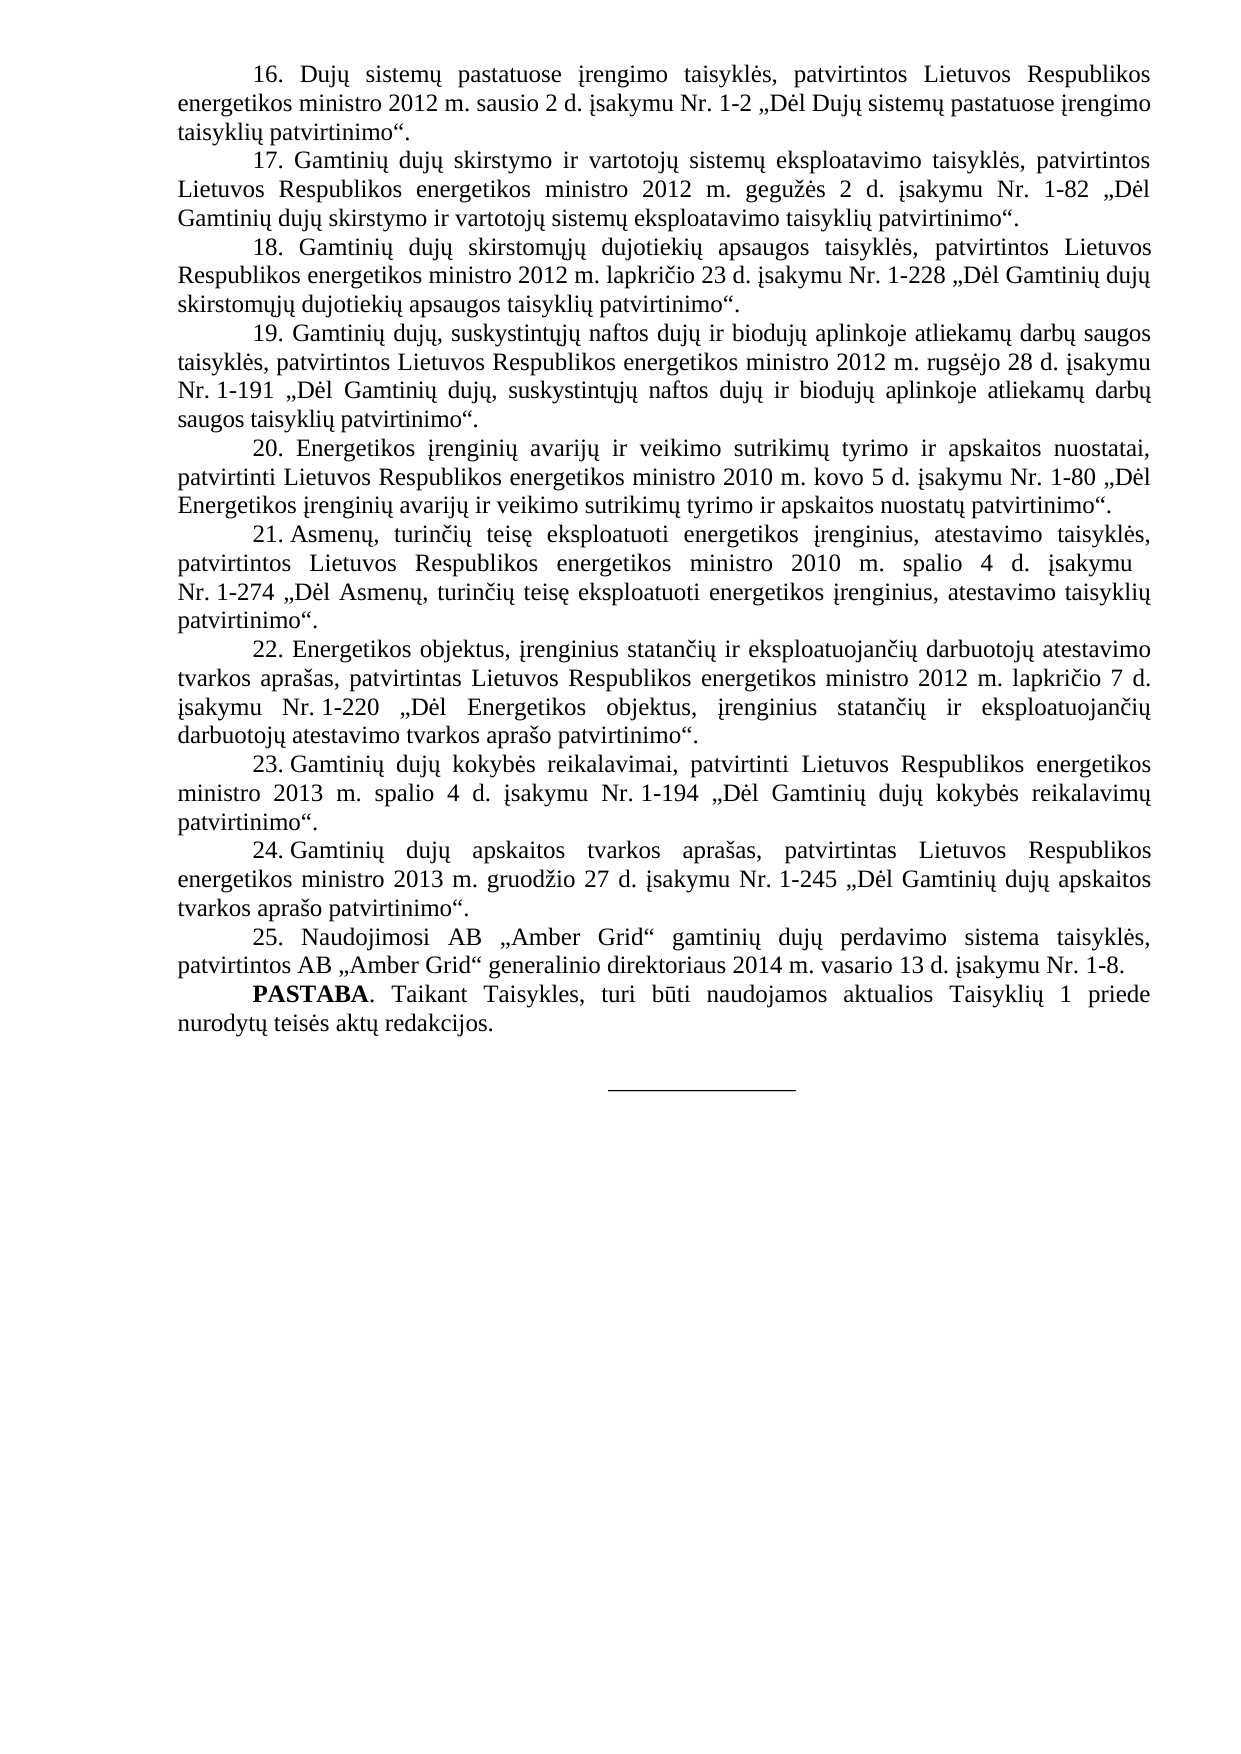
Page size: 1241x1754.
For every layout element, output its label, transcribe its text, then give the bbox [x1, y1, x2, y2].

text 24. Gamtinių dujų apskaitos tvarkos aprašas, patvirtintas Lietuvos Respublikos energetikos ministro 2013 m. gruodžio 27 d. įsakymu Nr. 1-245 „Dėl Gamtinių dujų apskaitos tvarkos aprašo patvirtinimo“. [177, 835, 1152, 922]
text PASTABA. Taikant Taisykles, turi būti naudojamos aktualios Taisyklių 1 priede nurodytų teisės aktų redakcijos. [177, 979, 1152, 1037]
text 16. Dujų sistemų pastatuose įrengimo taisyklės, patvirtintos Lietuvos Respublikos energetikos ministro 2012 m. sausio 2 d. įsakymu Nr. 1-2 „Dėl Dujų sistemų pastatuose įrengimo taisyklių patvirtinimo“. [177, 59, 1152, 145]
text 19. Gamtinių dujų, suskystintųjų naftos dujų ir biodujų aplinkoje atliekamų darbų saugos taisyklės, patvirtintos Lietuvos Respublikos energetikos ministro 2012 m. rugsėjo 28 d. įsakymu Nr. 1-191 „Dėl Gamtinių dujų, suskystintųjų naftos dujų ir biodujų aplinkoje atliekamų darbų saugos taisyklių patvirtinimo“. [177, 318, 1152, 433]
text 23. Gamtinių dujų kokybės reikalavimai, patvirtinti Lietuvos Respublikos energetikos ministro 2013 m. spalio 4 d. įsakymu Nr. 1-194 „Dėl Gamtinių dujų kokybės reikalavimų patvirtinimo“. [177, 749, 1152, 835]
text 21. Asmenų, turinčių teisę eksploatuoti energetikos įrenginius, atestavimo taisyklės, patvirtintos Lietuvos Respublikos energetikos ministro 2010 m. spalio 4 d. įsakymu Nr. 1-274 „Dėl Asmenų, turinčių teisę eksploatuoti energetikos įrenginius, atestavimo taisyklių patvirtinimo“. [177, 519, 1152, 634]
text 25. Naudojimosi AB „Amber Grid“ gamtinių dujų perdavimo sistema taisyklės, patvirtintos AB „Amber Grid“ generalinio direktoriaus 2014 m. vasario 13 d. įsakymu Nr. 1-8. [177, 922, 1152, 979]
text 18. Gamtinių dujų skirstomųjų dujotiekių apsaugos taisyklės, patvirtintos Lietuvos Respublikos energetikos ministro 2012 m. lapkričio 23 d. įsakymu Nr. 1-228 „Dėl Gamtinių dujų skirstomųjų dujotiekių apsaugos taisyklių patvirtinimo“. [177, 232, 1152, 318]
text _______________ [177, 1065, 1152, 1094]
text 22. Energetikos objektus, įrenginius statančių ir eksploatuojančių darbuotojų atestavimo tvarkos aprašas, patvirtintas Lietuvos Respublikos energetikos ministro 2012 m. lapkričio 7 d. įsakymu Nr. 1-220 „Dėl Energetikos objektus, įrenginius statančių ir eksploatuojančių darbuotojų atestavimo tvarkos aprašo patvirtinimo“. [177, 634, 1152, 749]
text 20. Energetikos įrenginių avarijų ir veikimo sutrikimų tyrimo ir apskaitos nuostatai, patvirtinti Lietuvos Respublikos energetikos ministro 2010 m. kovo 5 d. įsakymu Nr. 1-80 „Dėl Energetikos įrenginių avarijų ir veikimo sutrikimų tyrimo ir apskaitos nuostatų patvirtinimo“. [177, 433, 1152, 519]
text 17. Gamtinių dujų skirstymo ir vartotojų sistemų eksploatavimo taisyklės, patvirtintos Lietuvos Respublikos energetikos ministro 2012 m. gegužės 2 d. įsakymu Nr. 1-82 „Dėl Gamtinių dujų skirstymo ir vartotojų sistemų eksploatavimo taisyklių patvirtinimo“. [177, 145, 1152, 232]
